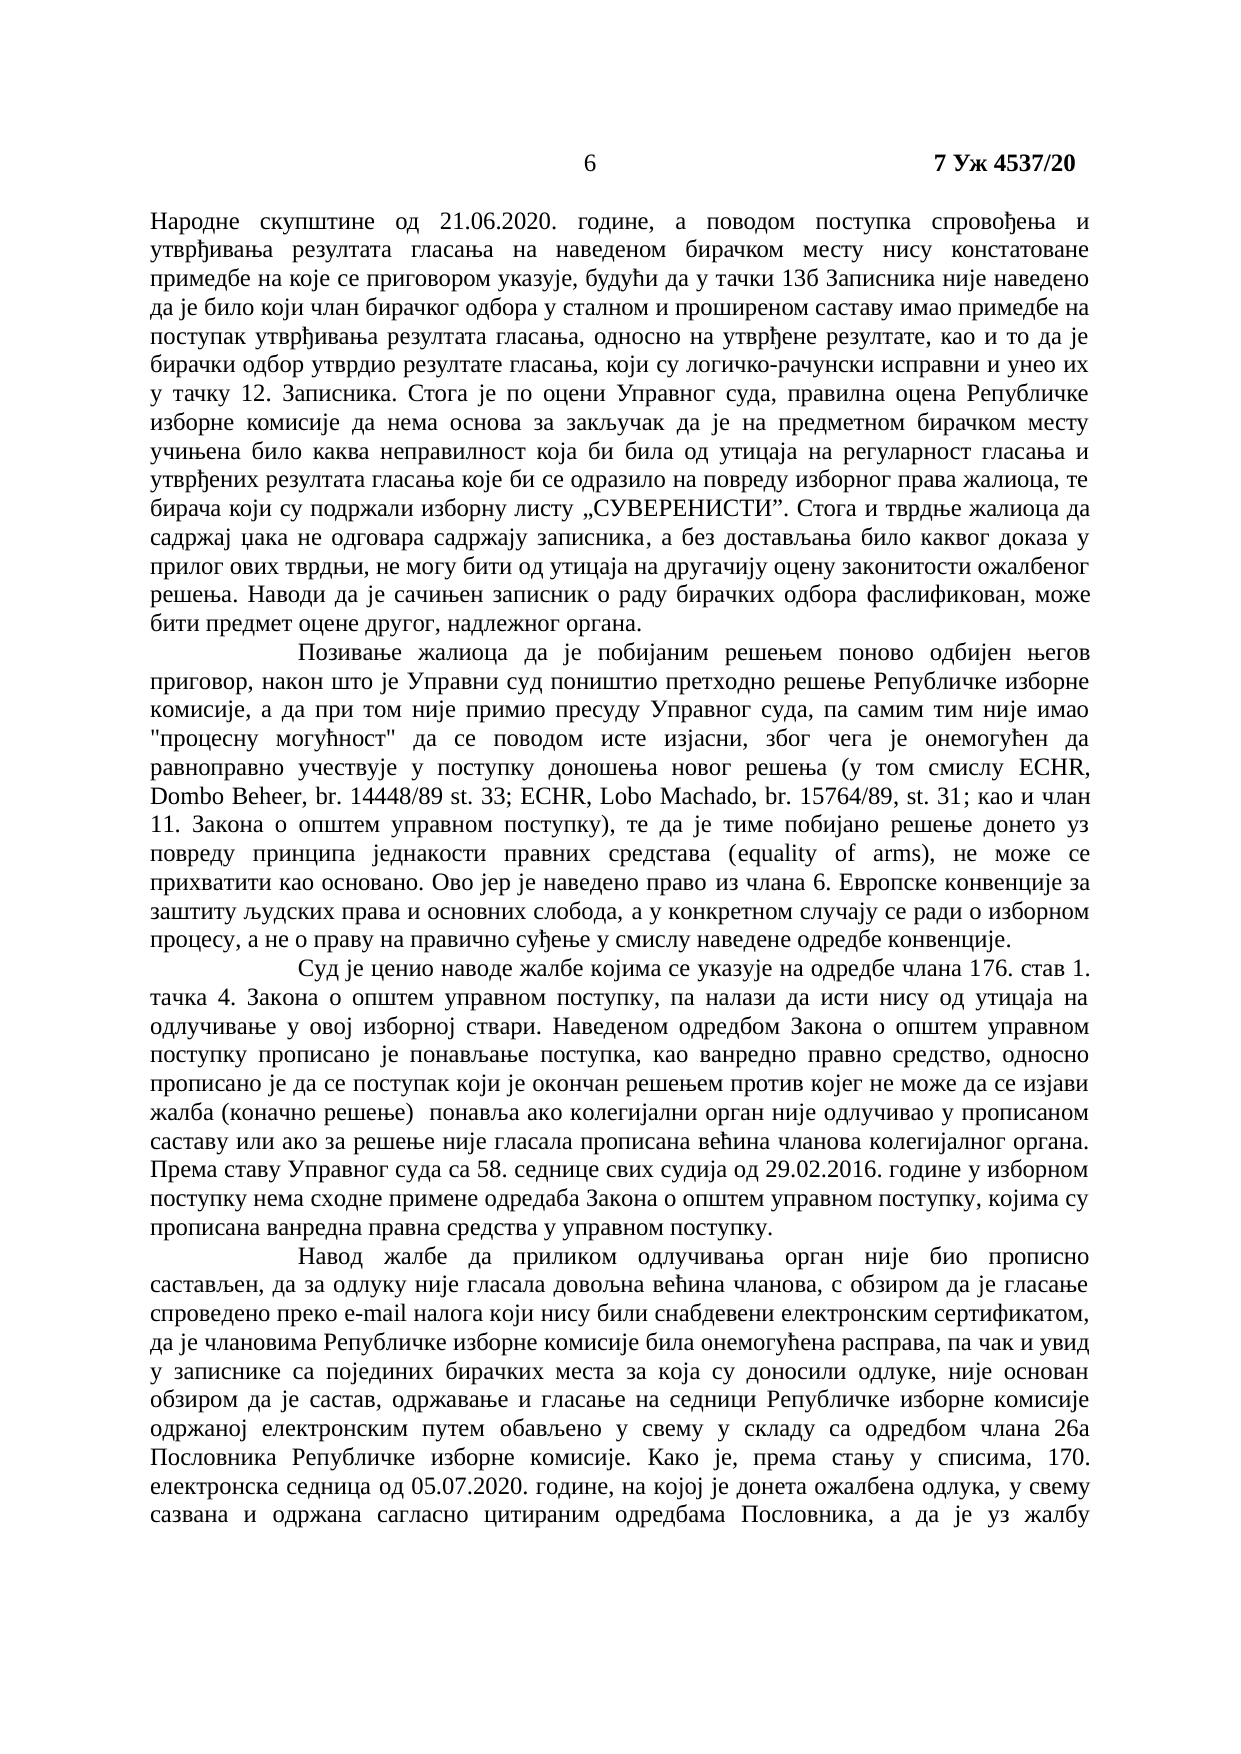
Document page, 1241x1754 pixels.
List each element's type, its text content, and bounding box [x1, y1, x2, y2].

text Навод жалбе да приликом одлучивања орган није био прописно састављен, да за одлуку није гласала довољна већина чланова, с обзиром да је гласање спроведено преко e-mail налога који нису били снабдевени електронским сертификатом, да је члановима Републичке изборне комисије била онемогућена расправа, па чак и увид у записнике са појединих бирачких места за која су доносили одлуке, није основан обзиром да је састав, одржавање и гласање на седници Републичке изборне комисије одржаној електронским путем обављено у свему у складу са одредбом члана 26а Пословника Републичке изборне комисије. Како је, према стању у списима, 170. електронска седница од 05.07.2020. године, на којој је донета ожалбена одлука, у свему сазвана и одржана сагласно цитираним одредбама Пословника, а да је уз жалбу [150, 1241, 1091, 1528]
text Суд је ценио наводе жалбе којима се указује на одредбе члана 176. став 1. тачка 4. Закона о општем управном поступку, па налази да исти нису од утицаја на одлучивање у овој изборној ствари. Наведеном одредбом Закона о општем управном поступку прописано је понављање поступка, као ванредно правно средство, односно прописано је да се поступак који је окончан решењем против којег не може да се изјави жалба (коначно решење) понавља ако колегијални орган није одлучивао у прописаном саставу или ако за решење није гласала прописана већина чланова колегијалног органа. Према ставу Управног суда са 58. седнице свих судија од 29.02.2016. године у изборном поступку нема сходне примене одредаба Закона о општем управном поступку, којима су прописана ванредна правна средства у управном поступку. [150, 953, 1091, 1241]
text Позивање жалиоца да је побијаним решењем поново одбијен његов приговор, након што је Управни суд поништио претходно решење Републичке изборне комисије, а да при том није примио пресуду Управног суда, па самим тим није имао "процесну могућност" да се поводом исте изјасни, због чега је онемогућен да равноправно учествује у поступку доношења новог решења (у том смислу ECHR, Dombo Beheer, br. 14448/89 st. 33; ECHR, Lobo Machado, br. 15764/89, st. 31; као и члан 11. Закона о општем управном поступку), те да је тиме побијано решење донето уз повреду принципа једнакости правних средстава (equality of arms), не може се прихватити као основано. Ово јер је наведено право из члана 6. Европске конвенције за заштиту људских права и основних слобода, а у конкретном случају се ради о изборном процесу, а не о праву на правично суђење у смислу наведене одредбе конвенције. [150, 637, 1091, 953]
text Народне скупштине од 21.06.2020. године, а поводом поступка спровођења и утврђивања резултата гласања на наведеном бирачком месту нису констатоване примедбе на које се приговором указује, будући да у тачки 13б Записника није наведено да је било који члан бирачког одбора у сталном и проширеном саставу имао примедбе на поступак утврђивања резултата гласања, односно на утврђене резултате, као и то да је бирачки одбор утврдио резултате гласања, који су логичко-рачунски исправни и унео их у тачку 12. Записника. Стога је по оцени Управног суда, правилна оцена Републичке изборне комисије да нема основа за закључак да је на предметном бирачком месту учињена било каква неправилност која би била од утицаја на регуларност гласања и утврђених резултата гласања које би се одразило на повреду изборног права жалиоца, те бирача који су подржали изборну листу „СУВЕРЕНИСТИ”. Стога и тврдње жалиоца да садржај џака не одговара садржају записника, а без достављања било каквог доказа у прилог ових тврдњи, не могу бити од утицаја на другачију оцену законитости ожалбеног решења. Наводи да је сачињен записник о раду бирачких одбора фаслификован, може бити предмет оцене другог, надлежног органа. [150, 206, 1091, 637]
